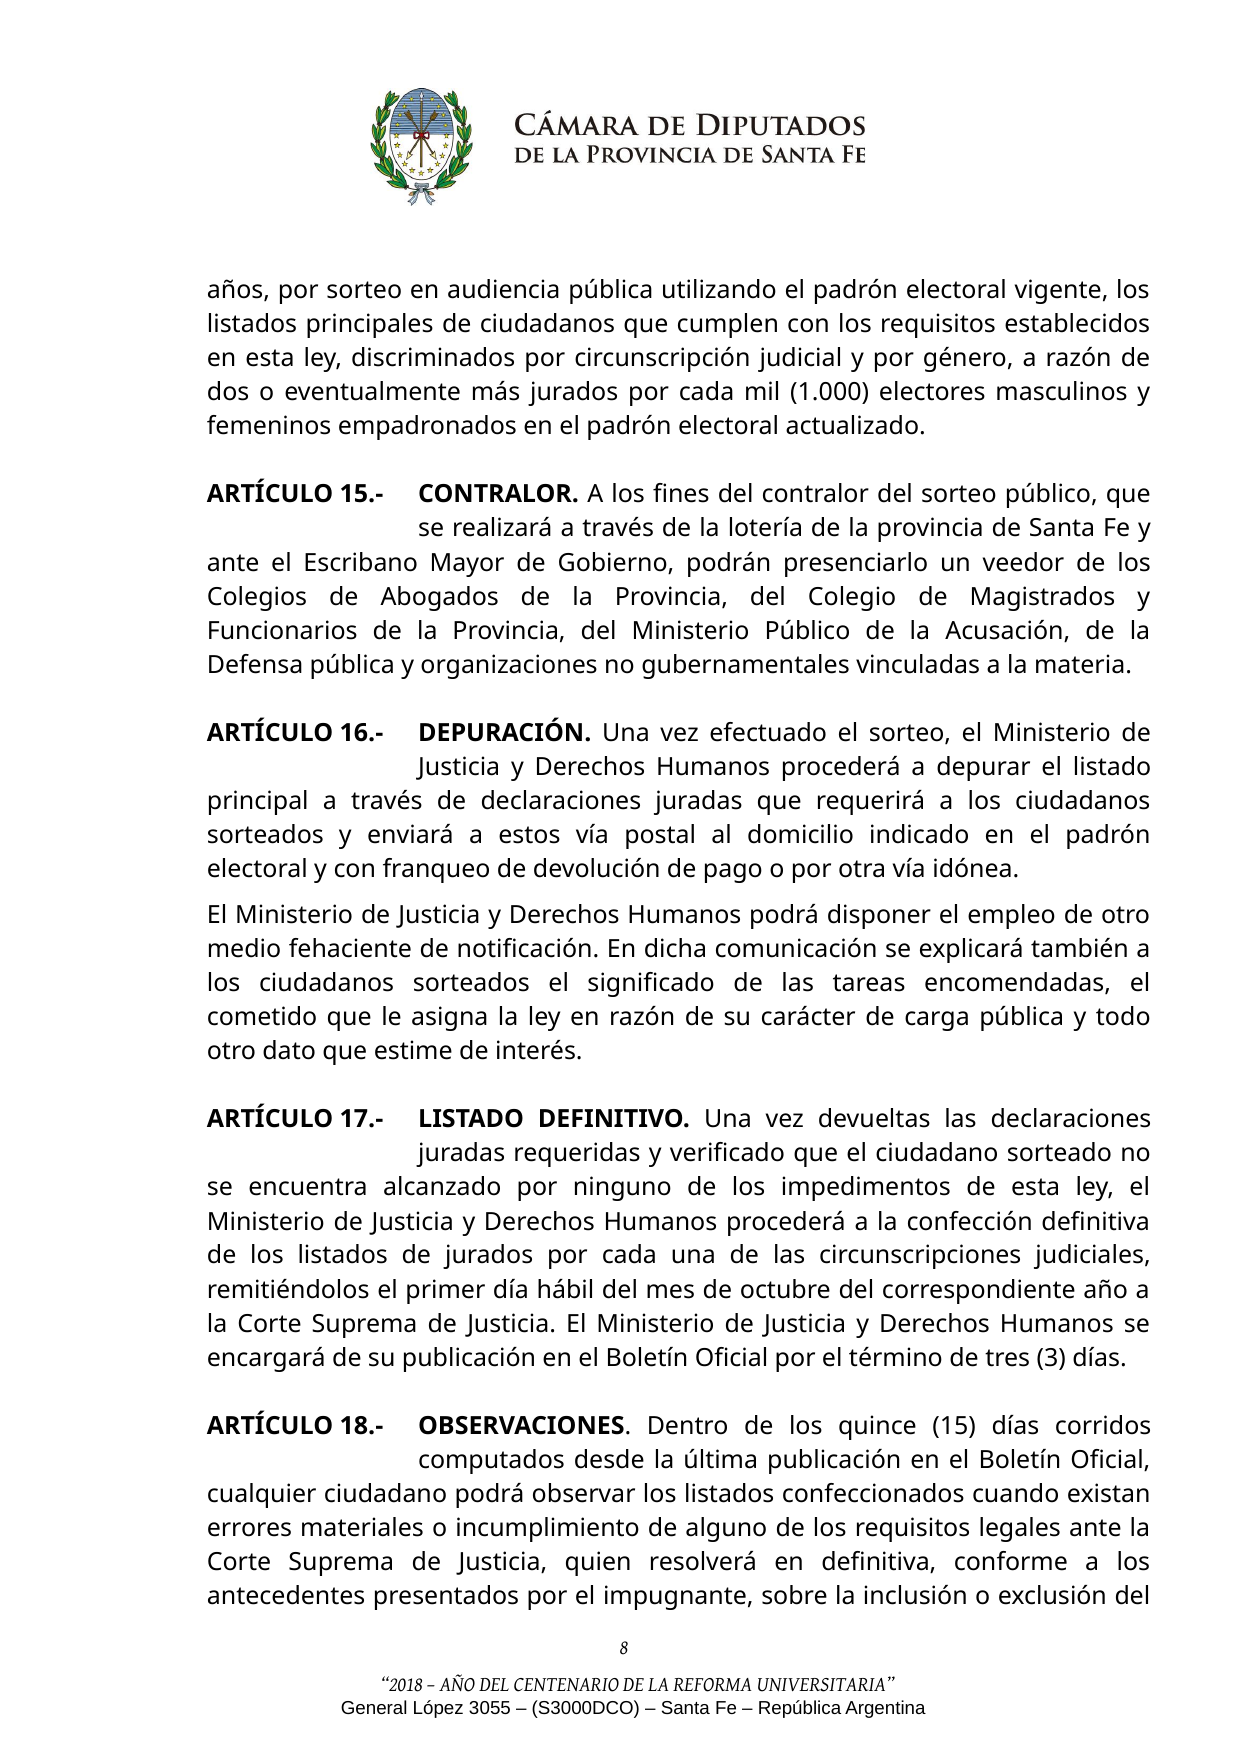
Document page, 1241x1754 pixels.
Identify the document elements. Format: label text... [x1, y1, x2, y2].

picture [370, 88, 866, 210]
table_header ARTÍCULO 15.- [207, 476, 418, 526]
text CONTRALOR. A los fines del contralor del sorteo público, que se realizará a través de la lotería de la provincia de Santa Fe y ante el Escribano Mayor de Gobierno, podrán presenciarlo un veedor de los Colegios de Abogados de la Provincia, del Colegio de Magistrados y Funcionarios de la Provincia, del Ministerio Público de la Acusación, de la Defensa pública y organizaciones no gubernamentales vinculadas a la materia. [207, 476, 1152, 680]
table_header ARTÍCULO 17.- [207, 1101, 418, 1151]
text LISTADO DEFINITIVO. Una vez devueltas las declaraciones juradas requeridas y verificado que el ciudadano sorteado no se encuentra alcanzado por ninguno de los impedimentos de esta ley, el Ministerio de Justicia y Derechos Humanos procederá a la confección definitiva de los listados de jurados por cada una de las circunscripciones judiciales, remitiéndolos el primer día hábil del mes de octubre del correspondiente año a la Corte Suprema de Justicia. El Ministerio de Justicia y Derechos Humanos se encargará de su publicación en el Boletín Oficial por el término de tres (3) días. [207, 1101, 1152, 1373]
text OBSERVACIONES. Dentro de los quince (15) días corridos computados desde la última publicación en el Boletín Oficial, cualquier ciudadano podrá observar los listados confeccionados cuando existan errores materiales o incumplimiento de alguno de los requisitos legales ante la Corte Suprema de Justicia, quien resolverá en definitiva, conforme a los antecedentes presentados por el impugnante, sobre la inclusión o exclusión del [207, 1407, 1152, 1612]
table_header ARTÍCULO 18.- [207, 1408, 418, 1458]
text El Ministerio de Justicia y Derechos Humanos podrá disponer el empleo de otro medio fehaciente de notificación. En dicha comunicación se explicará también a los ciudadanos sorteados el significado de las tareas encomendadas, el cometido que le asigna la ley en razón de su carácter de carga pública y todo otro dato que estime de interés. [207, 897, 1152, 1067]
text años, por sorteo en audiencia pública utilizando el padrón electoral vigente, los listados principales de ciudadanos que cumplen con los requisitos establecidos en esta ley, discriminados por circunscripción judicial y por género, a razón de dos o eventualmente más jurados por cada mil (1.000) electores masculinos y femeninos empadronados en el padrón electoral actualizado. [207, 272, 1152, 442]
text DEPURACIÓN. Una vez efectuado el sorteo, el Ministerio de Justicia y Derechos Humanos procederá a depurar el listado principal a través de declaraciones juradas que requerirá a los ciudadanos sorteados y enviará a estos vía postal al domicilio indicado en el padrón electoral y con franqueo de devolución de pago o por otra vía idónea. [207, 714, 1152, 885]
table_header ARTÍCULO 16.- [207, 715, 418, 765]
